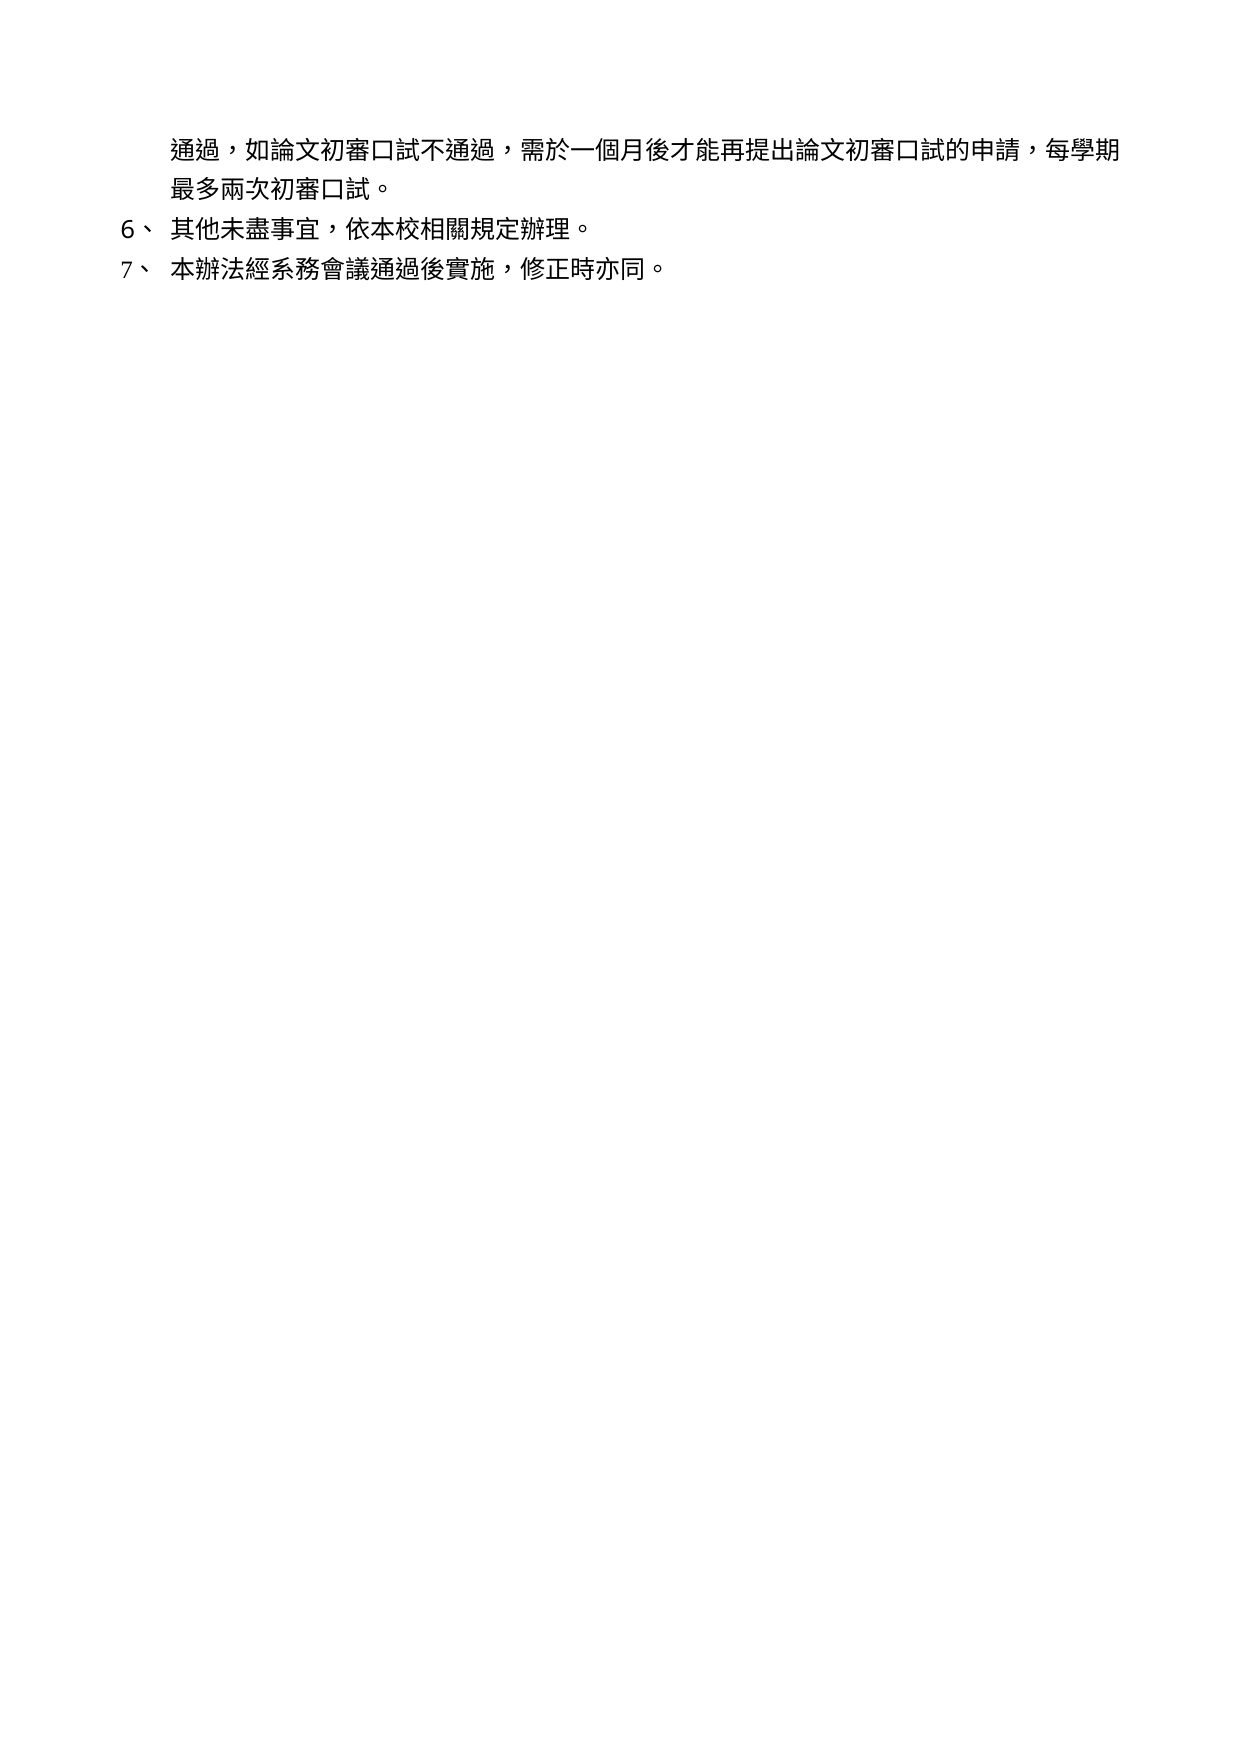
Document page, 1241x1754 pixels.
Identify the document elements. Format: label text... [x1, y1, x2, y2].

list 通過，如論文初審口試不通過，需於一個月後才能再提出論文初審口試的申請，每學期最多兩次初審口試。 [120, 127, 1120, 206]
list 本辦法經系務會議通過後實施，修正時亦同。 [120, 246, 1120, 285]
list 其他未盡事宜，依本校相關規定辦理。 [120, 206, 1120, 246]
